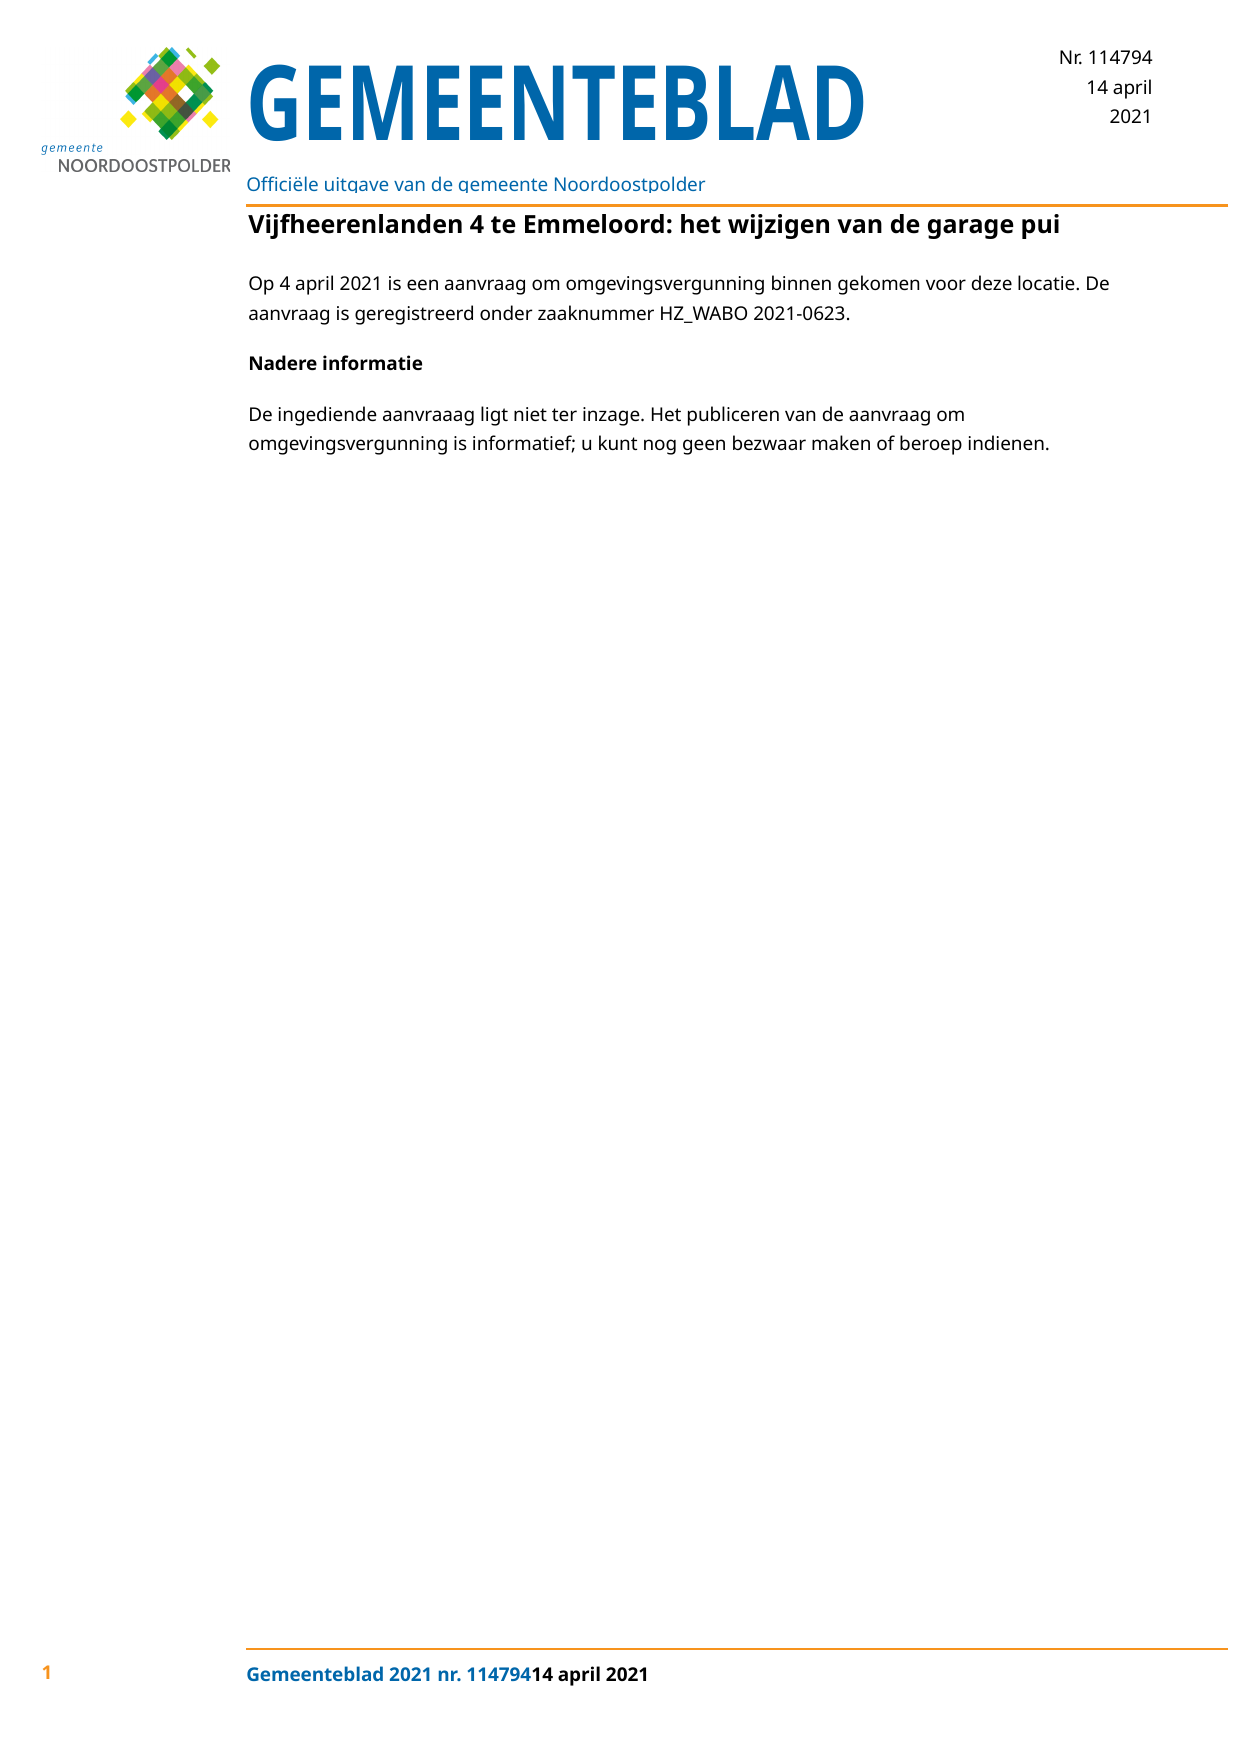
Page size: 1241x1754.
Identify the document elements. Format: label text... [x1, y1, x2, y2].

text De ingediende aanvraaag ligt niet ter inzage. Het publiceren van de aanvraag om omgevingsvergunning is informatief; u kunt nog geen bezwaar maken of beroep indienen. [248, 401, 1152, 456]
text Nadere informatie [248, 350, 1152, 376]
text Op 4 april 2021 is een aanvraag om omgevingsvergunning binnen gekomen voor deze locatie. De aanvraag is geregistreerd onder zaaknummer HZ_WABO 2021-0623. [248, 270, 1152, 326]
text Vijfheerenlanden 4 te Emmeloord: het wijzigen van de garage pui [248, 207, 1152, 241]
picture [41, 47, 231, 172]
